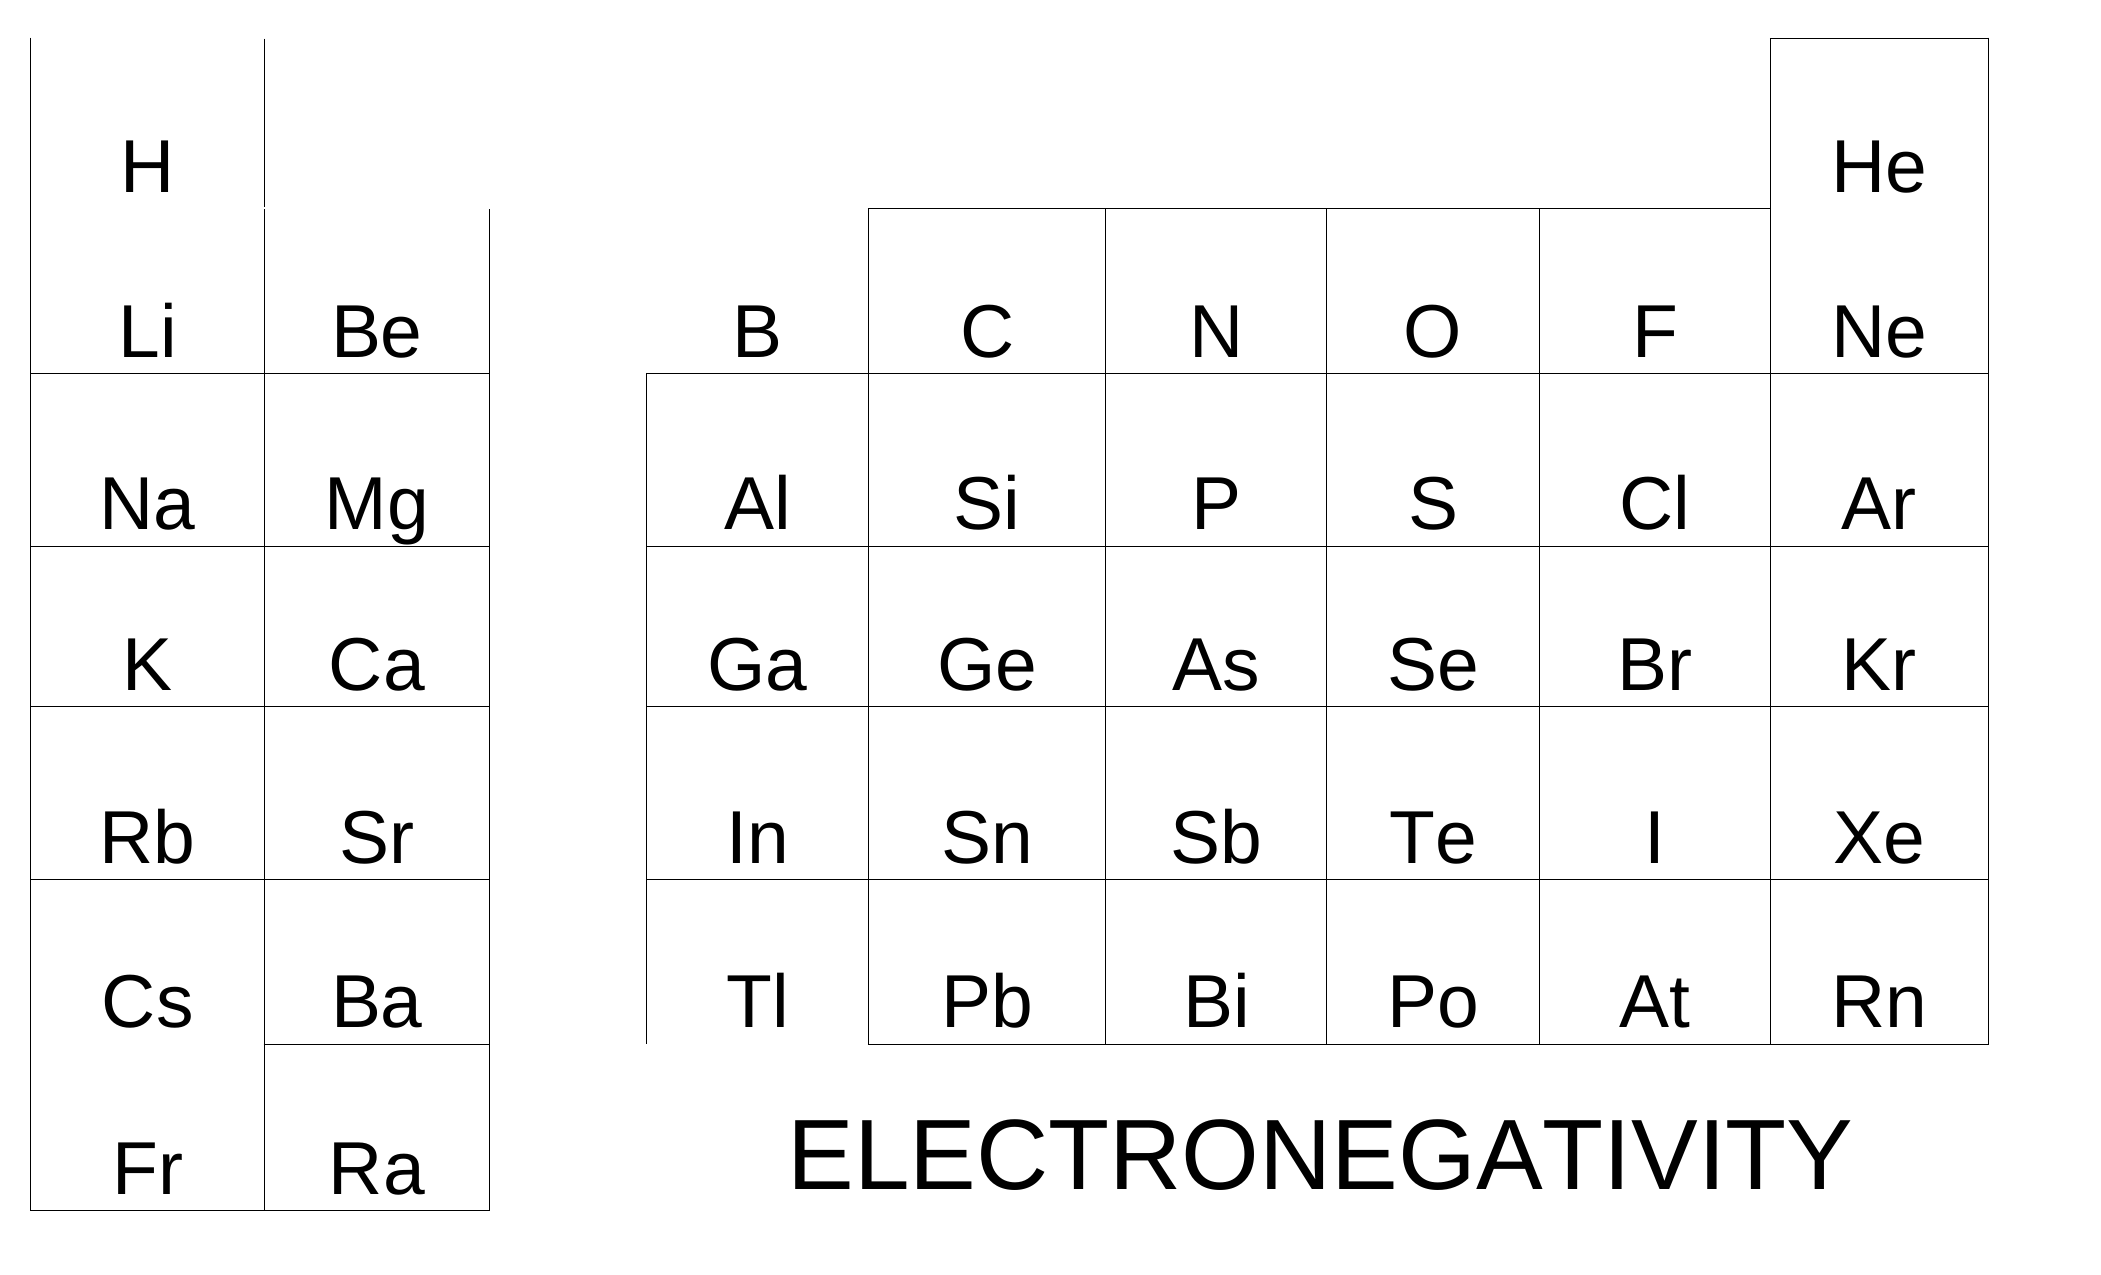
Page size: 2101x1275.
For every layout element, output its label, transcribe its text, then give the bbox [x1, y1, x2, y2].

table_header B [646, 208, 868, 373]
table_cell [264, 38, 1770, 208]
table_header Ne [1771, 208, 1988, 373]
table_cell Sb [1106, 707, 1326, 879]
table_cell S [1327, 374, 1539, 546]
table_cell Ra [265, 1045, 489, 1210]
table_header F [1540, 209, 1770, 373]
table_cell Ba [265, 880, 489, 1044]
table_cell Fr [31, 1044, 264, 1210]
table_cell Sn [869, 707, 1105, 879]
table_cell Al [489, 208, 646, 1044]
table_header O [1327, 209, 1539, 373]
table_cell Ga [647, 547, 868, 706]
table_header N [1106, 209, 1326, 373]
table_cell P [1106, 374, 1326, 546]
table_cell Mg [265, 374, 489, 546]
table_cell Bi [1106, 880, 1326, 1044]
table_cell Ca [265, 547, 489, 706]
table_cell Xe [1771, 707, 1988, 879]
table_cell He [1771, 39, 1988, 208]
table_cell H [31, 38, 264, 208]
table_cell Ar [1771, 374, 1988, 546]
table_cell Na [31, 374, 264, 546]
table_cell I [1540, 707, 1770, 879]
table_cell In [647, 707, 868, 879]
table_cell Rb [31, 707, 264, 879]
table_cell Kr [1771, 547, 1988, 706]
table_cell Pb [869, 880, 1105, 1044]
table_cell Br [1540, 547, 1770, 706]
table_cell Se [1327, 547, 1539, 706]
table_cell Rn [1771, 880, 1988, 1044]
table_cell Tl [647, 880, 868, 1044]
table_header Be [264, 208, 489, 373]
table_cell ELECTRONEGATIVITY [490, 1044, 1988, 1210]
table_cell Cs [31, 880, 264, 1044]
table_cell At [1540, 880, 1770, 1044]
table_header Li [31, 208, 264, 373]
table_cell Sr [265, 707, 489, 879]
table_cell K [31, 547, 264, 706]
table_header C [869, 209, 1105, 373]
table_cell As [1106, 547, 1326, 706]
table_cell Cl [1540, 374, 1770, 546]
table_cell Al [647, 374, 868, 546]
table_cell Si [869, 374, 1105, 546]
table_cell Te [1327, 707, 1539, 879]
table_cell Ge [869, 547, 1105, 706]
table_cell Po [1327, 880, 1539, 1044]
